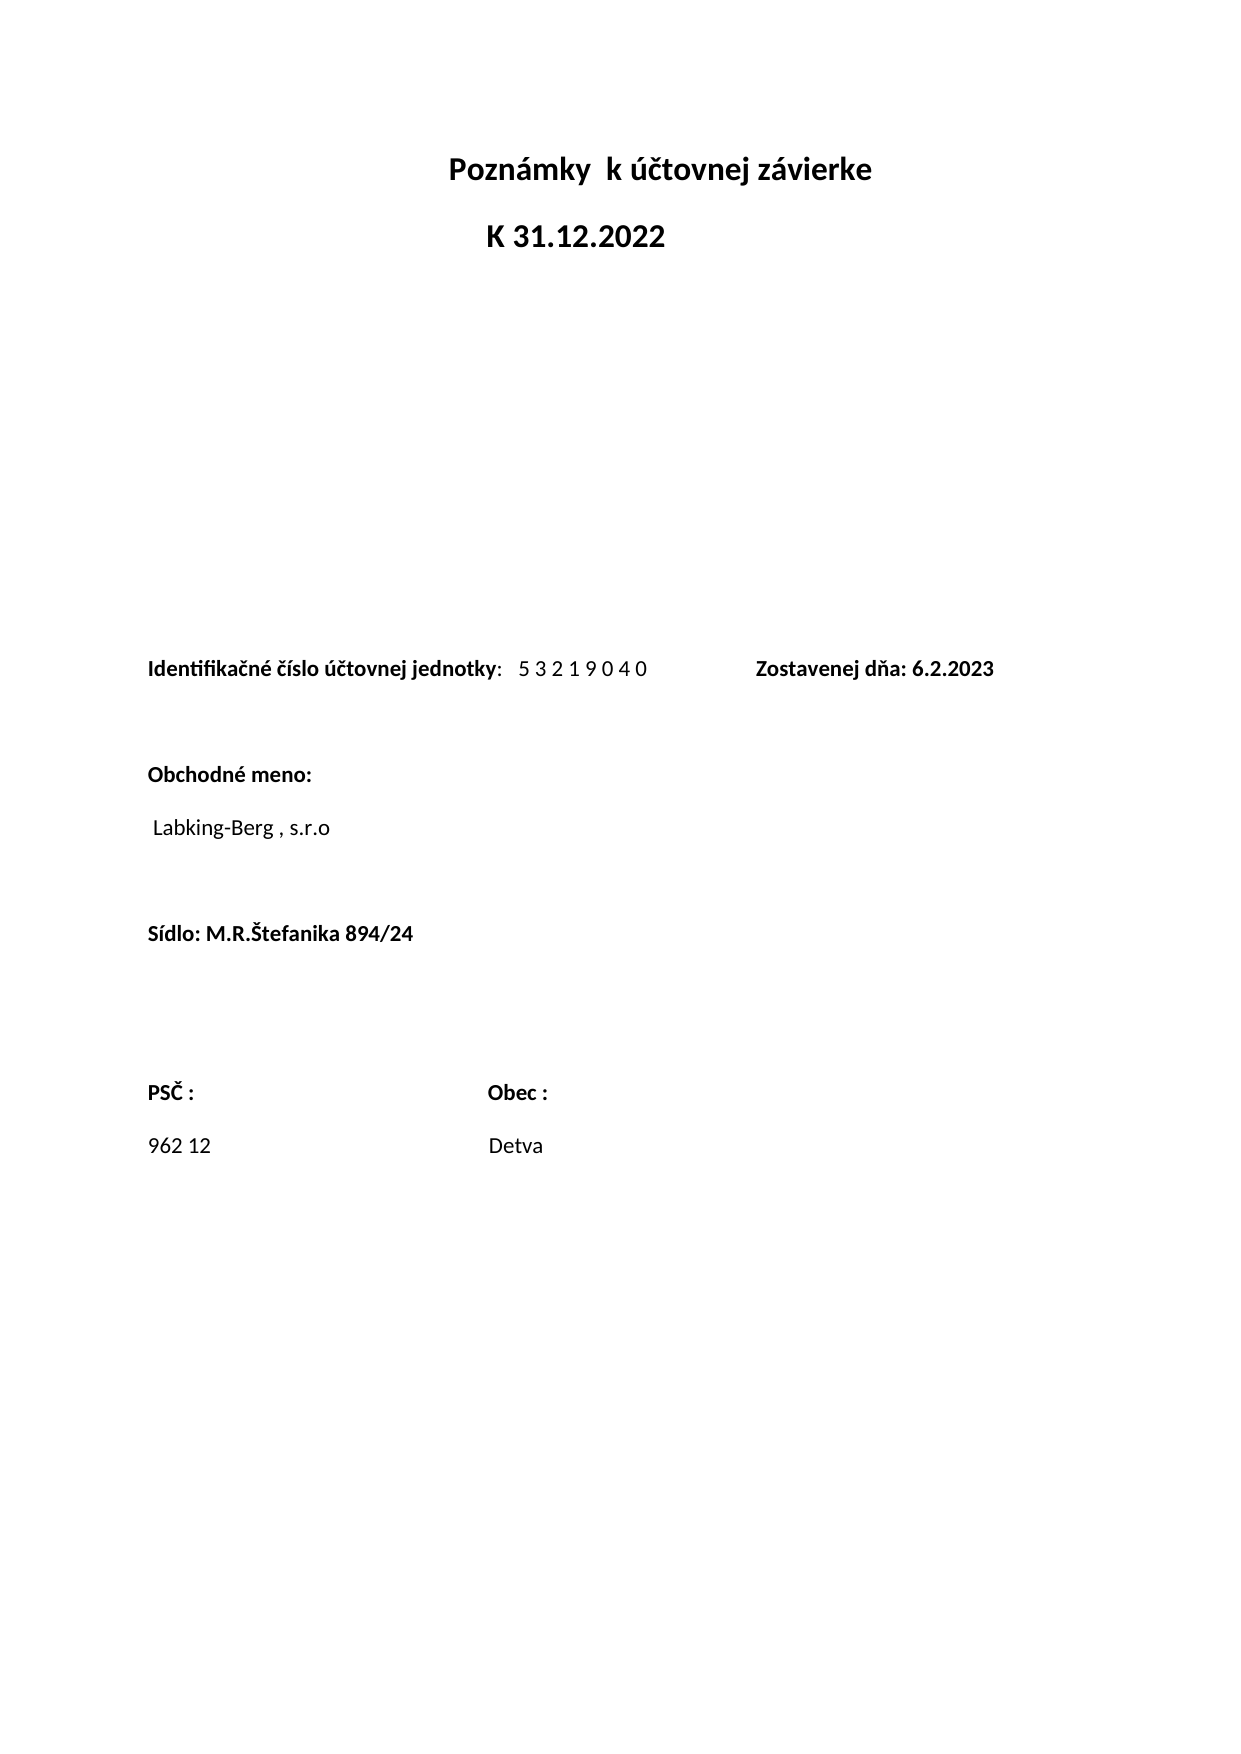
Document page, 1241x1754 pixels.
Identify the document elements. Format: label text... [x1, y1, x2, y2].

text Poznámky k účtovnej závierke [148, 148, 1093, 188]
text PSČ : Obec : [148, 1078, 1093, 1106]
text Labking-Berg , s.r.o [148, 813, 1093, 841]
text 962 12 Detva [148, 1131, 1093, 1159]
text Identifikačné číslo účtovnej jednotky: 5 3 2 1 9 0 4 0 Zostavenej dňa: 6.2.2023 [148, 654, 1093, 682]
text Obchodné meno: [148, 760, 1093, 788]
text K 31.12.2022 [148, 215, 1093, 256]
text Sídlo: M.R.Štefanika 894/24 [148, 919, 1093, 947]
